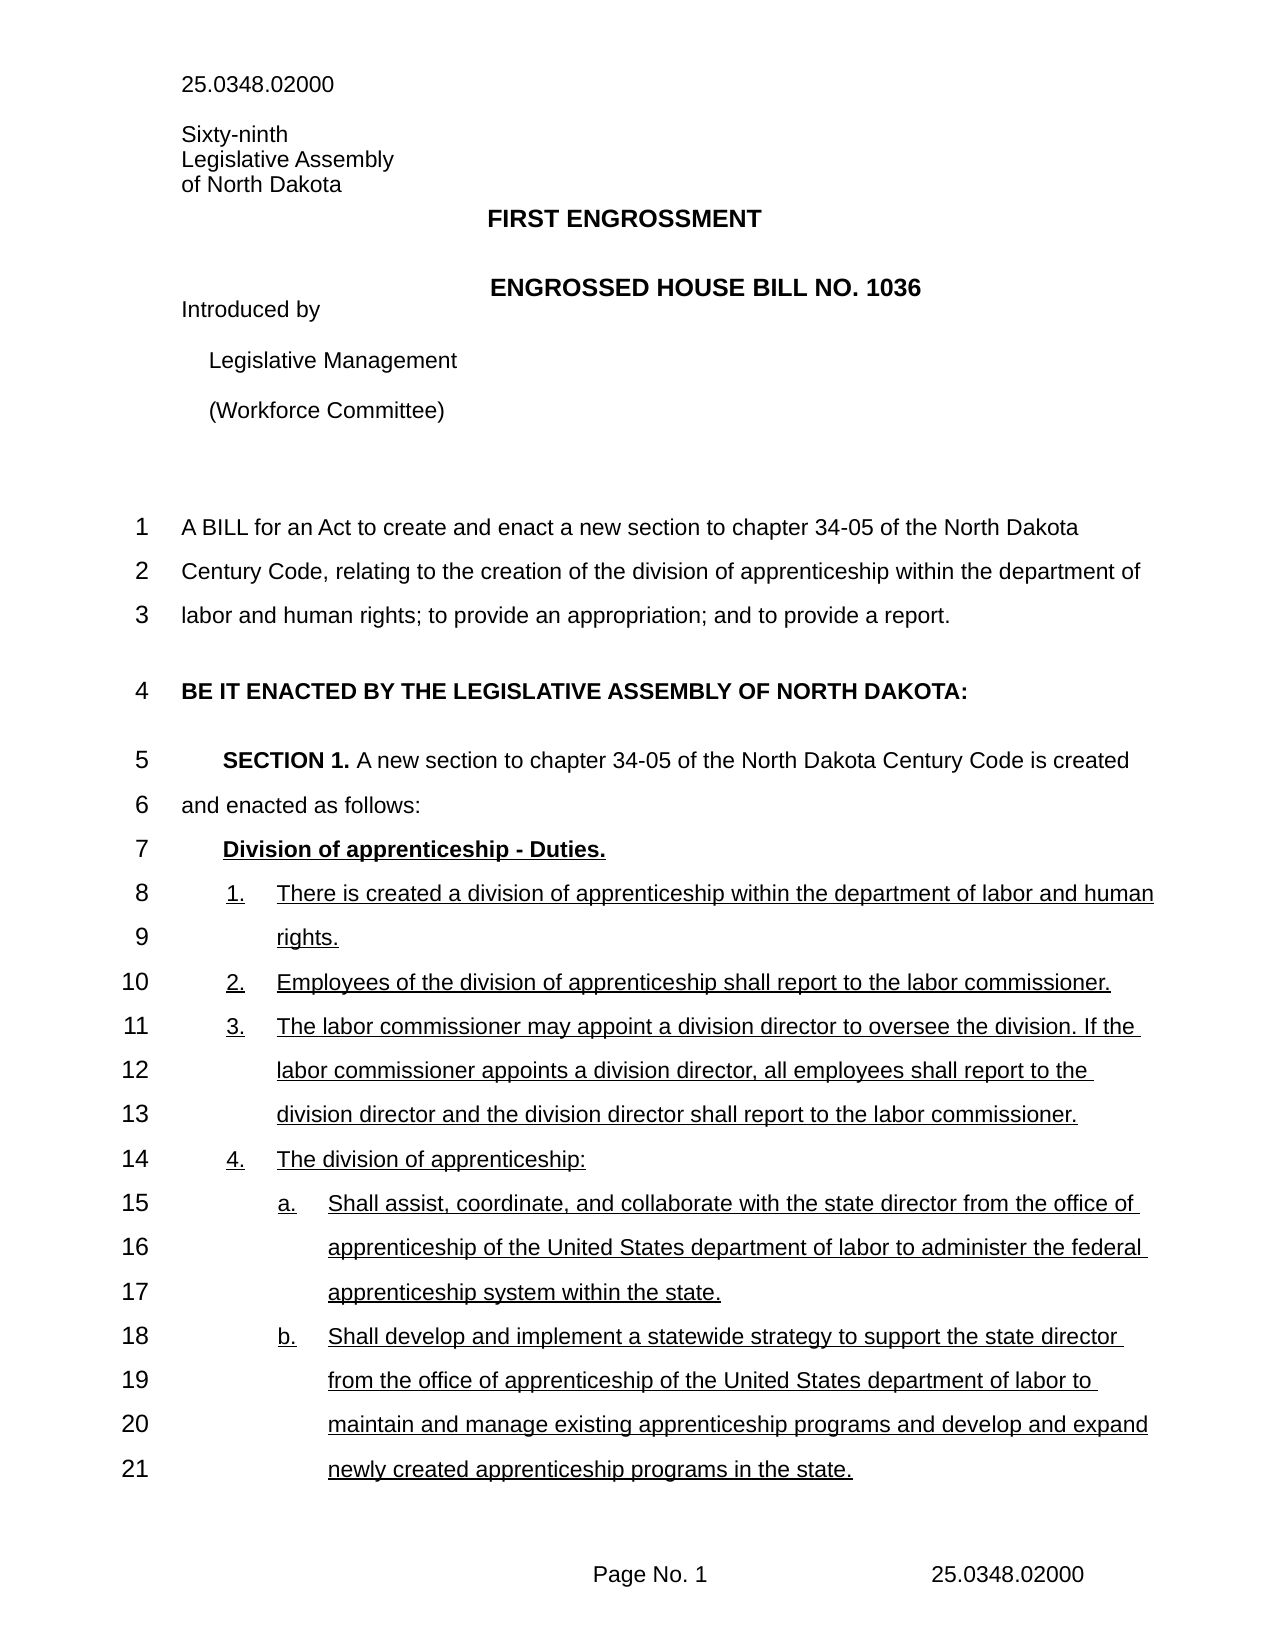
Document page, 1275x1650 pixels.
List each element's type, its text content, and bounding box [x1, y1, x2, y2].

text of North Dakota [181, 173, 1154, 198]
title FIRST ENGROSSMENT [487, 206, 762, 233]
text a. Shall assist, coordinate, and collaborate with the state director from the office of apprenticeship of the United States department of labor to administer the federal apprenticeship system within the state. [181, 1176, 1154, 1309]
text (Workforce Committee) [208, 400, 1154, 423]
text Introduced by [181, 298, 1154, 323]
title ENGROSSED House BILL NO. 1036 [490, 272, 921, 301]
text BE IT ENACTED BY THE LEGISLATIVE ASSEMBLY OF NORTH DAKOTA: [181, 664, 1154, 708]
text 4. The division of apprenticeship: [181, 1132, 1154, 1176]
text b. Shall develop and implement a statewide strategy to support the state director from the office of apprenticeship of the United States department of labor to maintain and manage existing apprenticeship programs and develop and expand newly created apprenticeship programs in the state. [181, 1309, 1154, 1486]
text 25.0348.02000 [181, 73, 1154, 98]
subtitle Division of apprenticeship ‑ Duties. [181, 822, 1154, 866]
text Legislative Assembly [181, 148, 1154, 173]
text Legislative Management [208, 350, 1154, 373]
text 1. There is created a division of apprenticeship within the department of labor and human rights. [181, 866, 1154, 955]
text SECTION 1. A new section to chapter 34‑05 of the North Dakota Century Code is created and enacted as follows: [181, 733, 1154, 822]
title A BILL for an Act to create and enact a new section to chapter 34‑05 of the North Dakota Century Code, relating to the creation of the division of apprenticeship within the department of labor and human rights; to provide an appropriation; and to provide a report. [181, 500, 1154, 633]
text 2. Employees of the division of apprenticeship shall report to the labor commissioner. [181, 955, 1154, 999]
text Sixty-ninth [181, 123, 1154, 148]
text 3. The labor commissioner may appoint a division director to oversee the division. If the labor commissioner appoints a division director, all employees shall report to the division director and the division director shall report to the labor commissioner. [181, 999, 1154, 1132]
